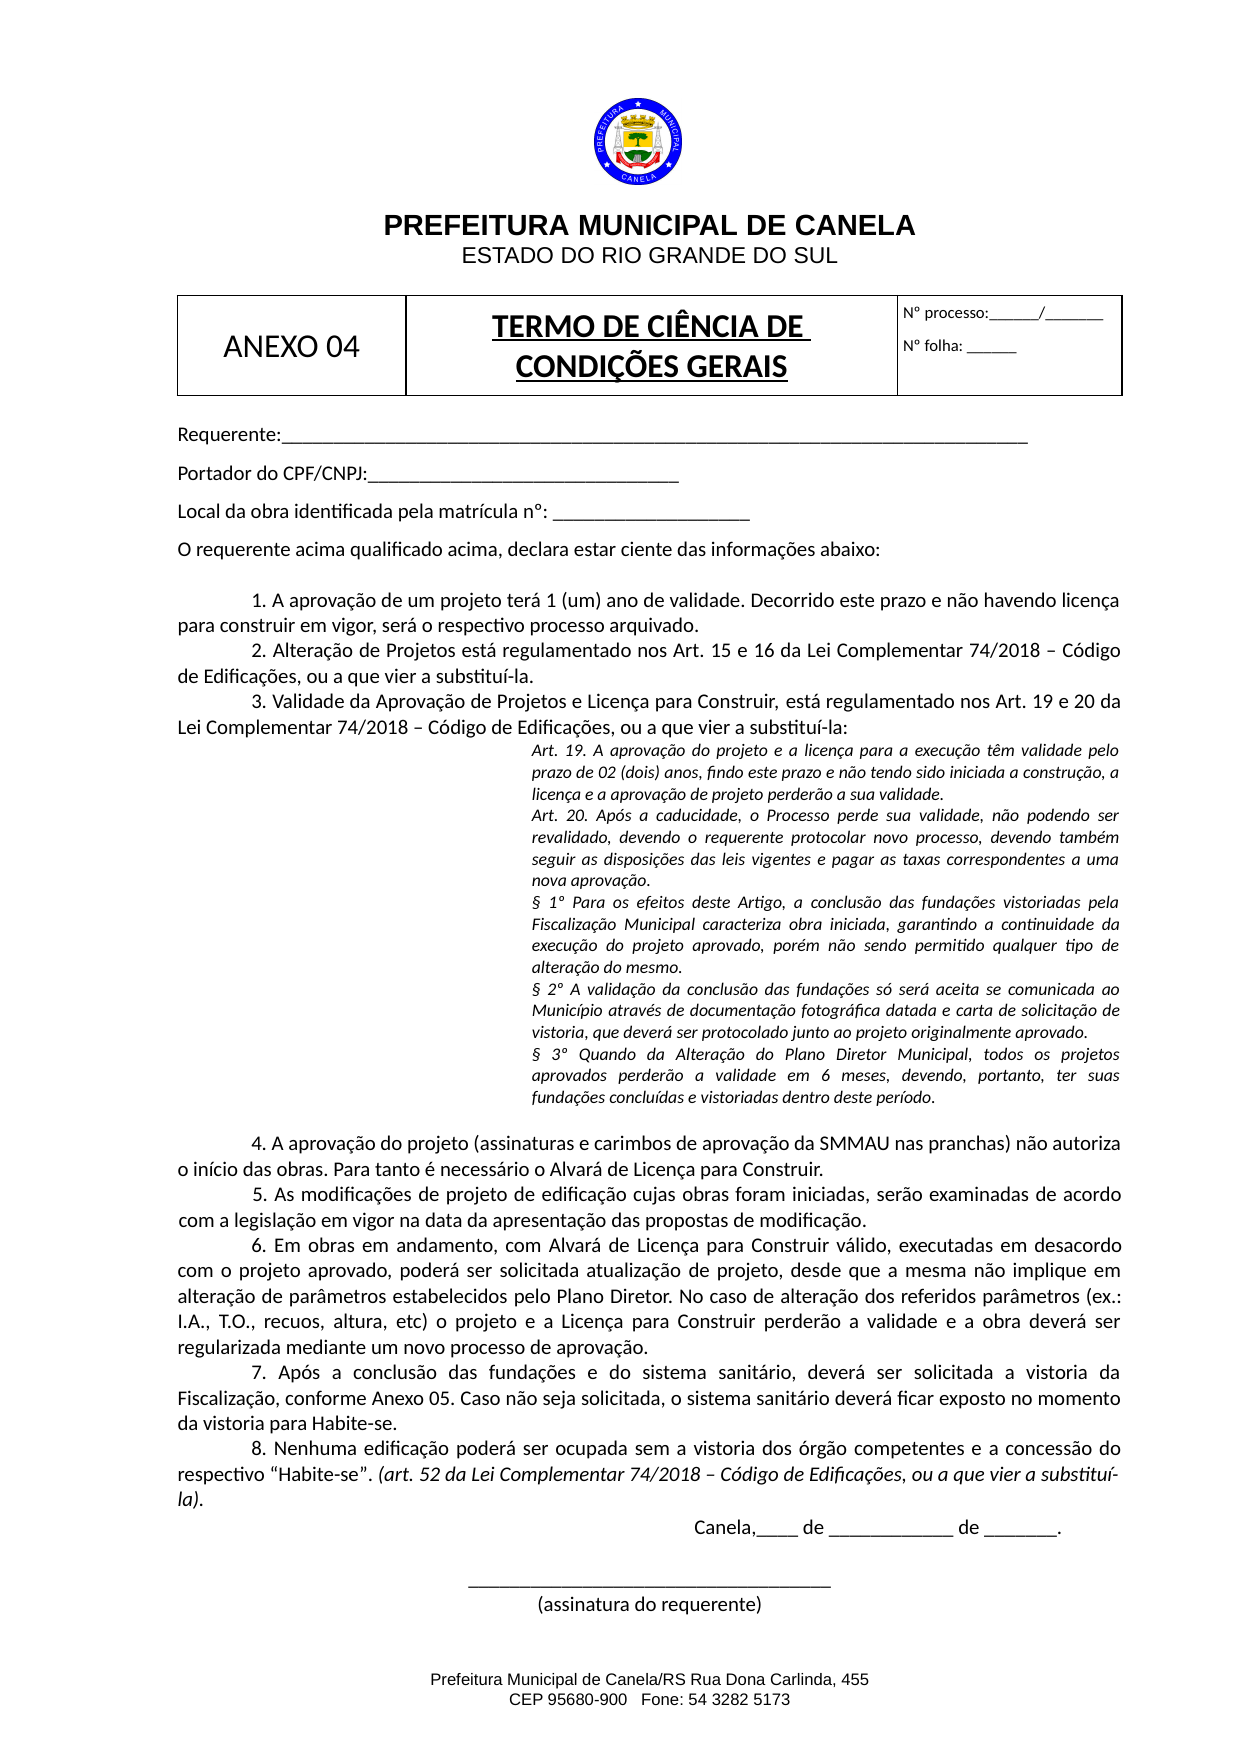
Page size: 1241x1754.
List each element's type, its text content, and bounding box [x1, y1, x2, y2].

text ___________________________________ [177, 1565, 1122, 1591]
text Portador do CPF/CNPJ:______________________________ [177, 460, 1122, 485]
text § 2º A validação da conclusão das fundações só será aceita se comunicada ao Município através de documentação fotográfica datada e carta de solicitação de vistoria, que deverá ser protocolado junto ao projeto originalmente aprovado. [532, 978, 1122, 1043]
table_cell Nº folha: ______ [898, 328, 1121, 361]
text Art. 19. A aprovação do projeto e a licença para a execução têm validade pelo prazo de 02 (dois) anos, findo este prazo e não tendo sido iniciada a construção, a licença e a aprovação de projeto perderão a sua validade. [532, 739, 1122, 804]
picture [592, 96, 684, 187]
table_header TERMO DE CIÊNCIA DE CONDIÇÕES GERAIS [407, 296, 897, 395]
text Local da obra identificada pela matrícula nº: ___________________ [177, 498, 1122, 523]
text 1. A aprovação de um projeto terá 1 (um) ano de validade. Decorrido este prazo e não havendo licença para construir em vigor, será o respectivo processo arquivado. [177, 587, 1122, 638]
text 5. As modificações de projeto de edificação cujas obras foram iniciadas, serão examinadas de acordo com a legislação em vigor na data da apresentação das propostas de modificação. [178, 1181, 1122, 1232]
text Canela,____ de ____________ de _______. [177, 1512, 1122, 1540]
table_header ANEXO 04 [178, 296, 405, 395]
text § 3º Quando da Alteração do Plano Diretor Municipal, todos os projetos aprovados perderão a validade em 6 meses, devendo, portanto, ter suas fundações concluídas e vistoriadas dentro deste período. [532, 1043, 1122, 1108]
text 8. Nenhuma edificação poderá ser ocupada sem a vistoria dos órgão competentes e a concessão do respectivo “Habite-se”. (art. 52 da Lei Complementar 74/2018 – Código de Edificações, ou a que vier a substituí-la). [177, 1436, 1122, 1512]
text O requerente acima qualificado acima, declara estar ciente das informações abaixo: [177, 536, 1122, 561]
table_header Nº processo:______/_______ [898, 296, 1121, 328]
text Requerente:________________________________________________________________________ [177, 422, 1122, 447]
text 3. Validade da Aprovação de Projetos e Licença para Construir, está regulamentado nos Art. 19 e 20 da Lei Complementar 74/2018 – Código de Edificações, ou a que vier a substituí-la: [177, 688, 1122, 739]
text 6. Em obras em andamento, com Alvará de Licença para Construir válido, executadas em desacordo com o projeto aprovado, poderá ser solicitada atualização de projeto, desde que a mesma não implique em alteração de parâmetros estabelecidos pelo Plano Diretor. No caso de alteração dos referidos parâmetros (ex.: I.A., T.O., recuos, altura, etc) o projeto e a Licença para Construir perderão a validade e a obra deverá ser regularizada mediante um novo processo de aprovação. [177, 1232, 1122, 1359]
text 4. A aprovação do projeto (assinaturas e carimbos de aprovação da SMMAU nas pranchas) não autoriza o início das obras. Para tanto é necessário o Alvará de Licença para Construir. [177, 1131, 1122, 1181]
text (assinatura do requerente) [177, 1591, 1122, 1616]
text 7. Após a conclusão das fundações e do sistema sanitário, deverá ser solicitada a vistoria da Fiscalização, conforme Anexo 05. Caso não seja solicitada, o sistema sanitário deverá ficar exposto no momento da vistoria para Habite-se. [177, 1359, 1122, 1436]
text Art. 20. Após a caducidade, o Processo perde sua validade, não podendo ser revalidado, devendo o requerente protocolar novo processo, devendo também seguir as disposições das leis vigentes e pagar as taxas correspondentes a uma nova aprovação. [532, 804, 1122, 891]
text 2. Alteração de Projetos está regulamentado nos Art. 15 e 16 da Lei Complementar 74/2018 – Código de Edificações, ou a que vier a substituí-la. [177, 638, 1122, 688]
table_cell [898, 361, 1121, 395]
text § 1º Para os efeitos deste Artigo, a conclusão das fundações vistoriadas pela Fiscalização Municipal caracteriza obra iniciada, garantindo a continuidade da execução do projeto aprovado, porém não sendo permitido qualquer tipo de alteração do mesmo. [532, 891, 1122, 978]
